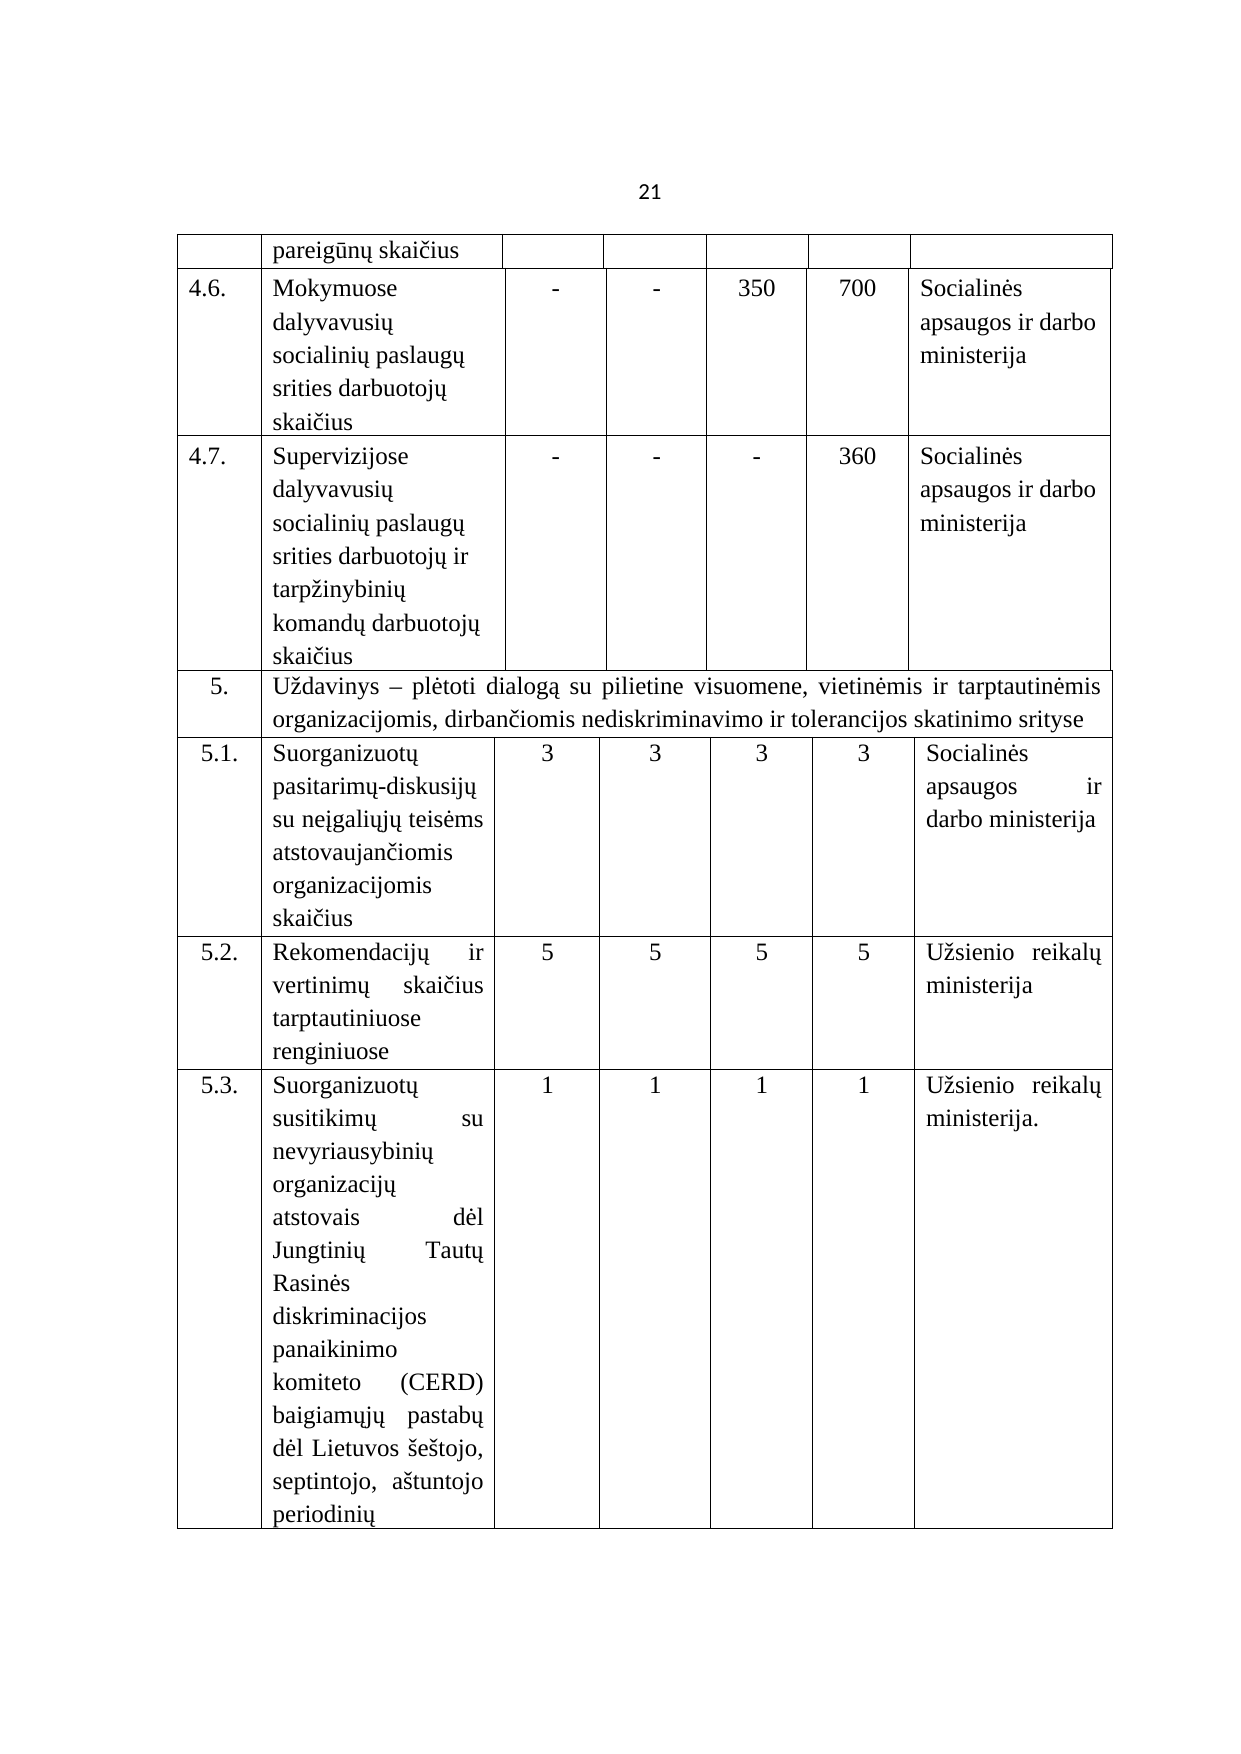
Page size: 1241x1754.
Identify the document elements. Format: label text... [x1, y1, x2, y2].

table_cell Mokymuose dalyvavusių socialinių paslaugų srities darbuotojų skaičius [262, 269, 505, 435]
table_cell 5 [600, 937, 710, 1069]
table_cell 5 [711, 937, 812, 1069]
table_cell 3 [813, 738, 914, 936]
table_cell Užsienio reikalų ministerija. [915, 1070, 1112, 1528]
table_cell 3 [600, 738, 710, 936]
table_cell pareigūnų skaičius [262, 235, 502, 268]
table_cell - [707, 235, 808, 268]
table_cell 5.3. [178, 1070, 261, 1528]
table_cell 1 [600, 1070, 710, 1528]
table_cell Suorganizuotų pasitarimų-diskusijų su neįgaliųjų teisėms atstovaujančiomis organizacijomis skaičius [262, 738, 494, 936]
table_cell - [707, 436, 806, 670]
table_cell Užsienio reikalų ministerija [915, 937, 1112, 1069]
table_cell - [506, 269, 606, 435]
table_cell Socialinės apsaugos ir darbo ministerija [915, 738, 1112, 936]
table_cell 1 [813, 1070, 914, 1528]
table_cell Supervizijose dalyvavusių socialinių paslaugų srities darbuotojų ir tarpžinybinių komandų darbuotojų skaičius [262, 436, 505, 670]
table_cell - [604, 235, 706, 268]
table_cell 5. [178, 671, 261, 737]
table_cell - [607, 269, 706, 435]
table_cell Socialinės apsaugos ir darbo ministerija [909, 269, 1110, 435]
table_cell - [506, 436, 606, 670]
table_cell [178, 235, 261, 268]
table_cell [503, 235, 603, 268]
table_cell Socialinės apsaugos ir darbo ministerija [909, 436, 1110, 670]
table_cell Uždavinys – plėtoti dialogą su pilietine visuomene, vietinėmis ir tarptautinėmis organizacijomis, dirbančiomis nediskriminavimo ir tolerancijos skatinimo srityse [262, 671, 1112, 737]
table_cell 5.2. [178, 937, 261, 1069]
table_cell 5 [813, 937, 914, 1069]
table_cell 350 [707, 269, 806, 435]
table_cell 5.1. [178, 738, 261, 936]
table_cell - [607, 436, 706, 670]
table_cell Rekomendacijų ir vertinimų skaičius tarptautiniuose renginiuose [262, 937, 494, 1069]
table_cell 1 [495, 1070, 599, 1528]
table_cell 1 [711, 1070, 812, 1528]
table_cell 4.7. [178, 436, 261, 670]
table_cell Suorganizuotų susitikimų su nevyriausybinių organizacijų atstovais dėl Jungtinių Tautų Rasinės diskriminacijos panaikinimo komiteto (CERD) baigiamųjų pastabų dėl Lietuvos šeštojo, septintojo, aštuntojo periodinių [262, 1070, 494, 1528]
table_cell 360 [807, 436, 908, 670]
table_cell 3 [711, 738, 812, 936]
table_cell - [809, 235, 910, 268]
table_cell 4.6. [178, 269, 261, 435]
table_cell 3 [495, 738, 599, 936]
table_cell [911, 235, 1112, 268]
table_cell 700 [807, 269, 908, 435]
table_cell 5 [495, 937, 599, 1069]
